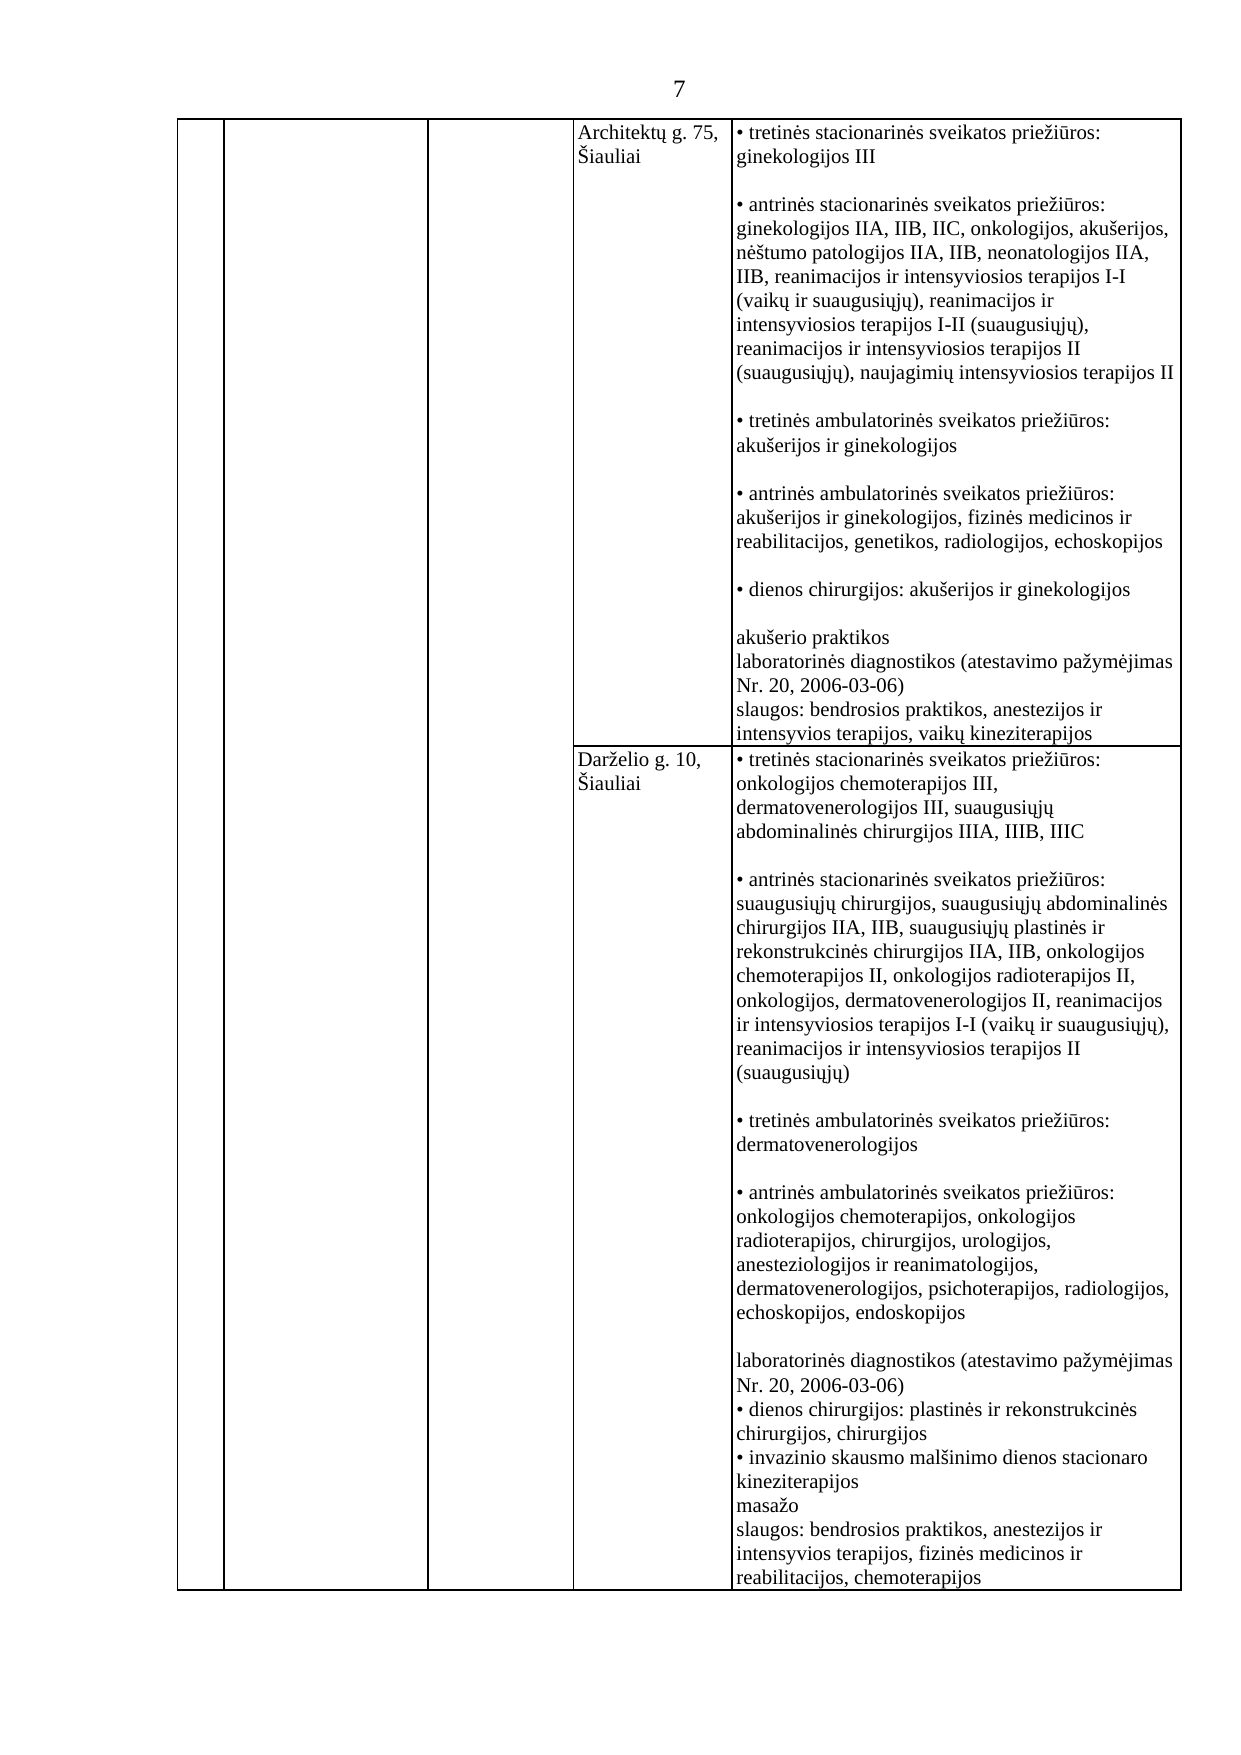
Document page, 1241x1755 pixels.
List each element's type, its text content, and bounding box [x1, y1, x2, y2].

table_cell Darželio g. 10, Šiauliai [574, 747, 731, 1589]
table_cell [225, 120, 427, 1589]
table_cell Architektų g. 75, Šiauliai [574, 120, 731, 745]
table_cell [178, 120, 223, 1589]
table_cell [429, 120, 573, 1589]
